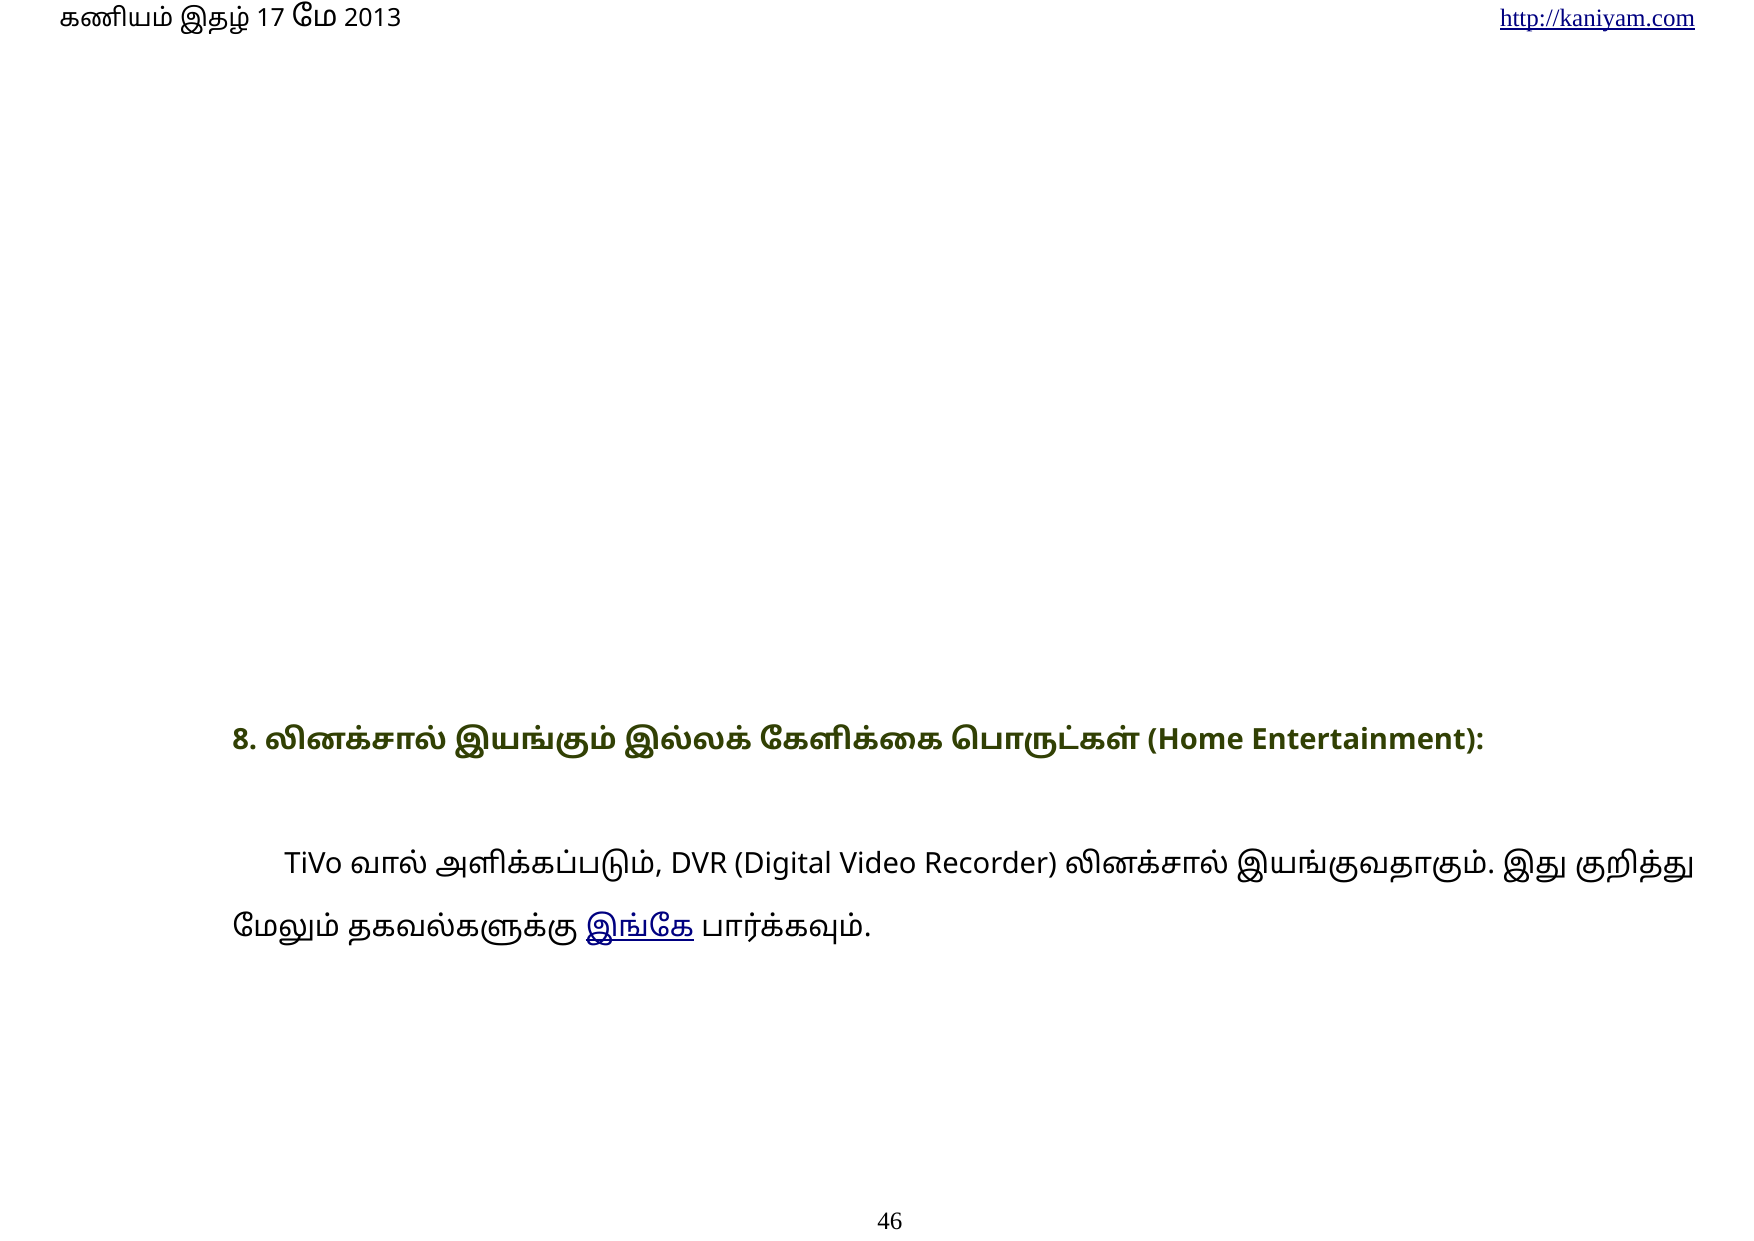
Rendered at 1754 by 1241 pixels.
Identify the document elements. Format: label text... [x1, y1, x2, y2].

text TiVo வால் அளிக்கப்படும், DVR (Digital Video Recorder) லினக்சால் இயங்குவதாகும். இது குறித்து மேலும் தகவல்களுக்கு இங்கே பார்க்கவும். [232, 842, 1695, 948]
text 8. லினக்சால் இயங்கும் இல்லக் கேளிக்கை பொருட்கள் (Home Entertainment): [232, 718, 1695, 762]
